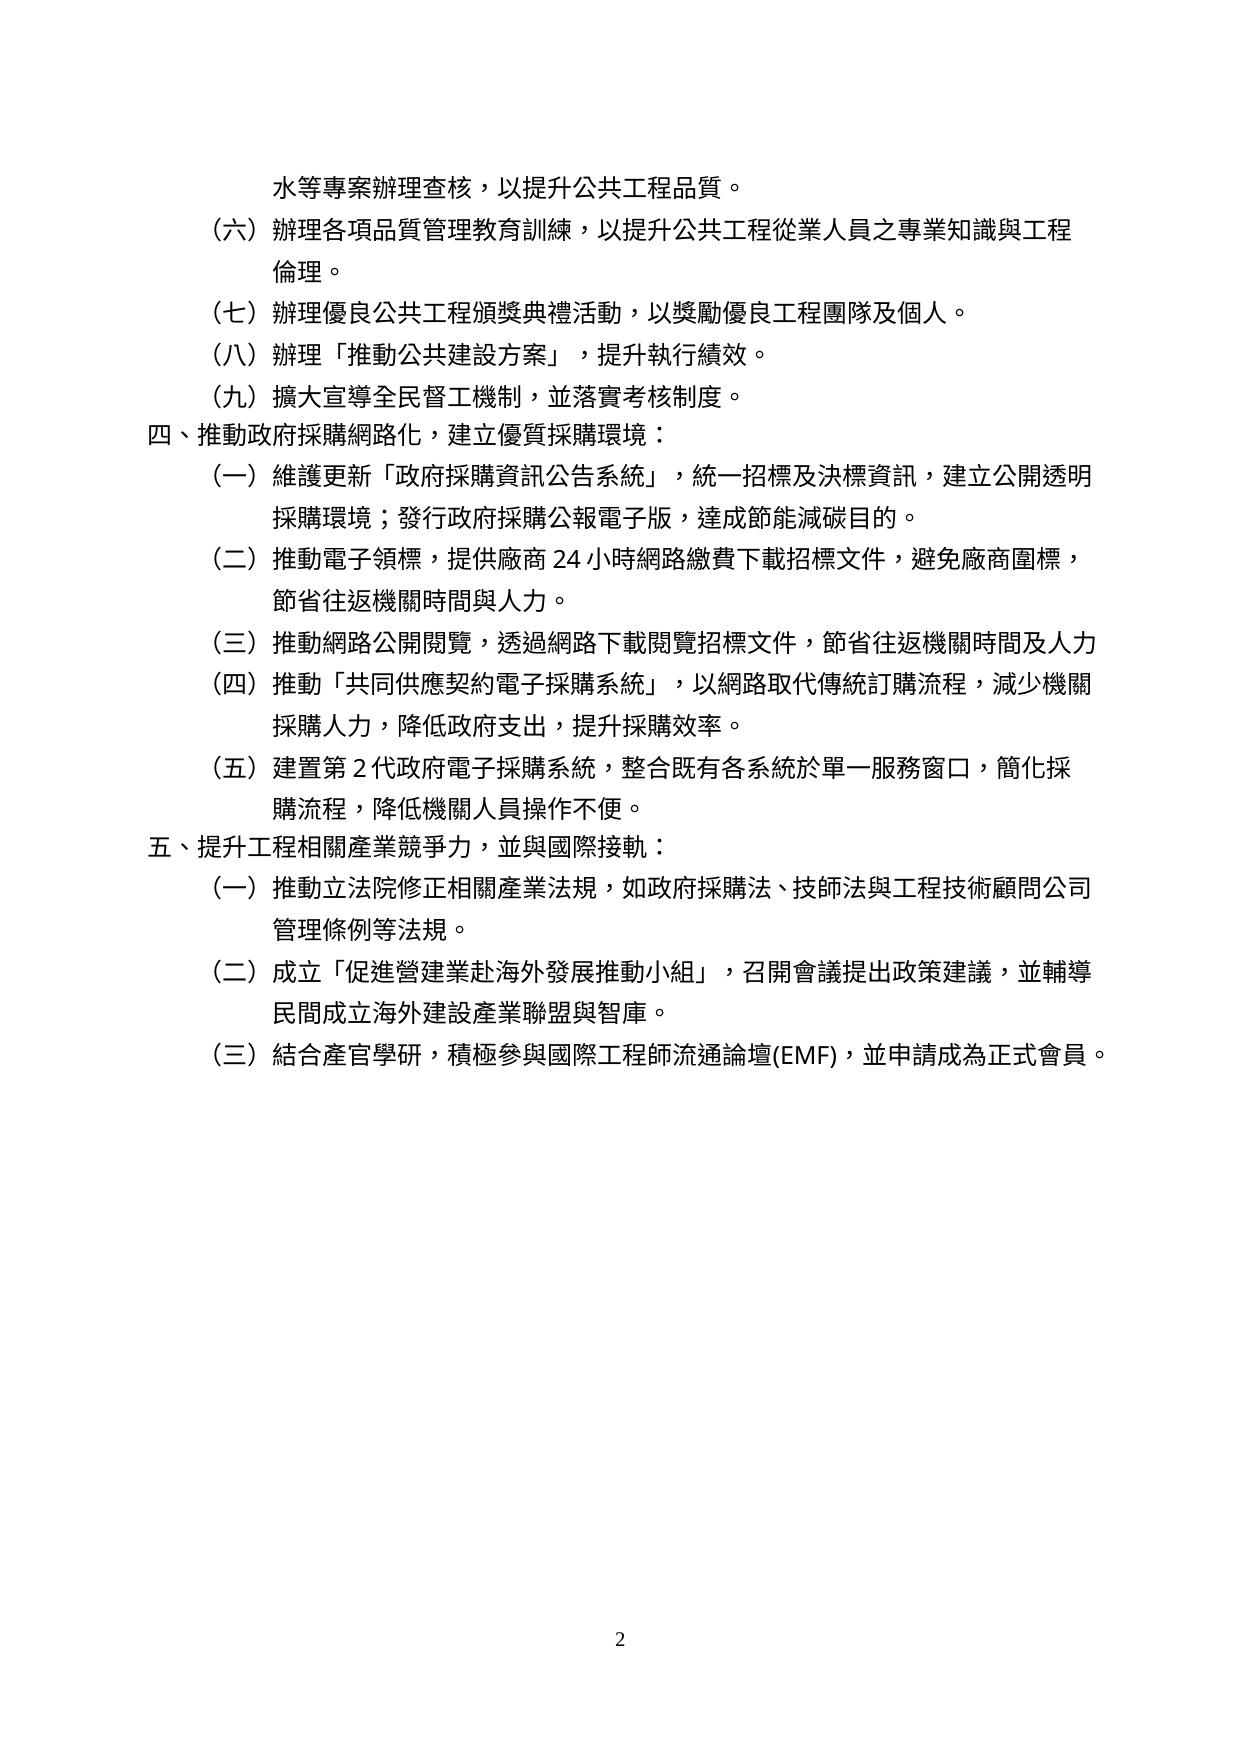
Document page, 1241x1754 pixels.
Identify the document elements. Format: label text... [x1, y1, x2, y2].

list 建置第2代政府電子採購系統，整合既有各系統於單一服務窗口，簡化採購流程，降低機關人員操作不便。 [197, 744, 1092, 827]
list 維護更新「政府採購資訊公告系統」，統一招標及決標資訊，建立公開透明採購環境；發行政府採購公報電子版，達成節能減碳目的。 [197, 452, 1092, 535]
list 推動網路公開閱覽，透過網路下載閱覽招標文件，節省往返機關時間及人力。 [197, 619, 1092, 660]
list 推動電子領標，提供廠商24小時網路繳費下載招標文件，避免廠商圍標，節省往返機關時間與人力。 [197, 535, 1092, 619]
list 推動立法院修正相關產業法規，如政府採購法、技師法與工程技術顧問公司管理條例等法規。 [197, 864, 1092, 948]
list 辦理「推動公共建設方案」，提升執行績效。 [197, 331, 1092, 373]
list 推動「共同供應契約電子採購系統」，以網路取代傳統訂購流程，減少機關採購人力，降低政府支出，提升採購效率。 [197, 660, 1092, 744]
list 水等專案辦理查核，以提升公共工程品質。 [197, 164, 1092, 206]
list 提升工程相關產業競爭力，並與國際接軌： [148, 827, 1092, 864]
list 結合產官學研，積極參與國際工程師流通論壇(EMF)，並申請成為正式會員。 [197, 1031, 1092, 1073]
list 辦理各項品質管理教育訓練，以提升公共工程從業人員之專業知識與工程倫理。 [197, 206, 1092, 289]
list 辦理優良公共工程頒獎典禮活動，以獎勵優良工程團隊及個人。 [197, 289, 1092, 331]
list 推動政府採購網路化，建立優質採購環境： [148, 414, 1092, 452]
list 成立「促進營建業赴海外發展推動小組」，召開會議提出政策建議，並輔導民間成立海外建設產業聯盟與智庫。 [197, 948, 1092, 1031]
list 擴大宣導全民督工機制，並落實考核制度。 [197, 373, 1092, 414]
